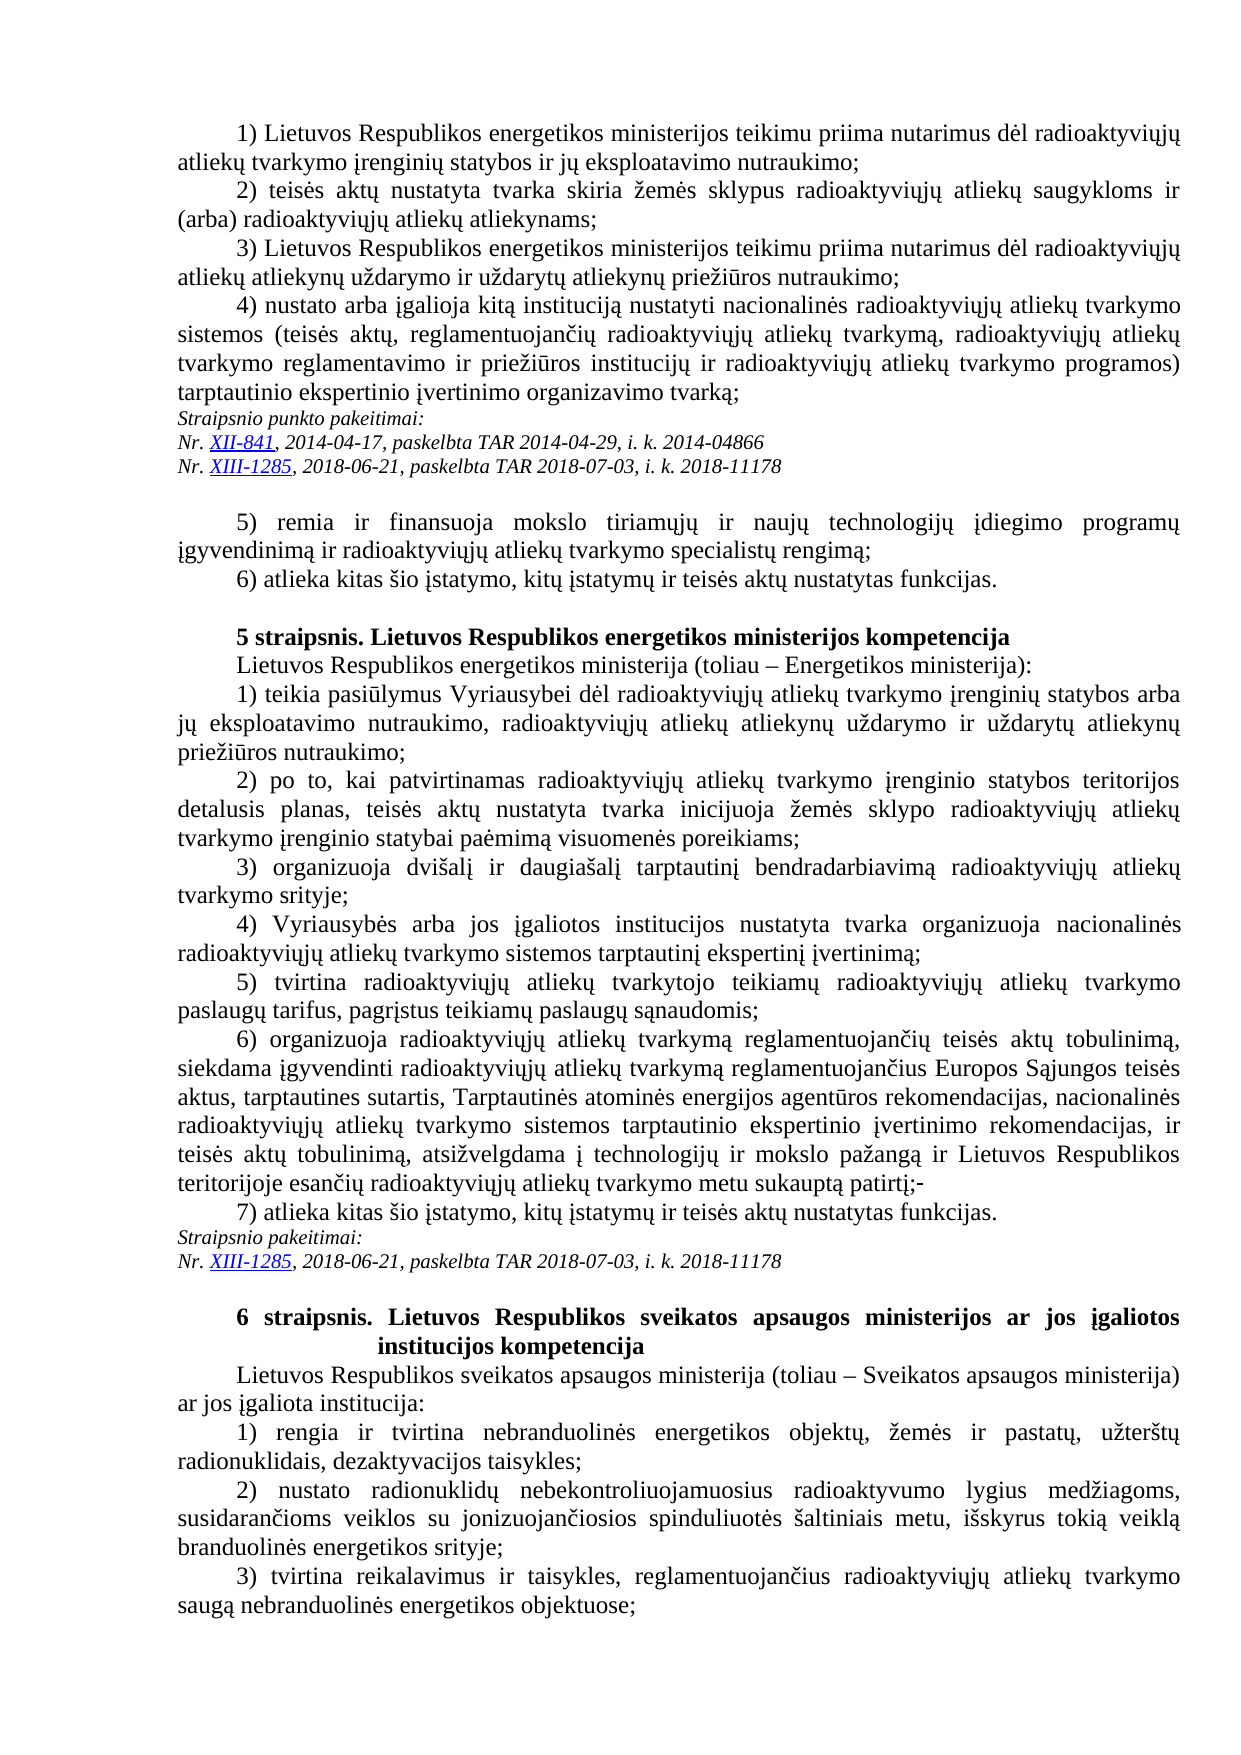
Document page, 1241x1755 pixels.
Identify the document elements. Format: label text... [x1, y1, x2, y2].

text 7) atlieka kitas šio įstatymo, kitų įstatymų ir teisės aktų nustatytas funkcijas. [177, 1197, 1181, 1225]
text 6) atlieka kitas šio įstatymo, kitų įstatymų ir teisės aktų nustatytas funkcijas. [177, 564, 1181, 593]
text 1) teikia pasiūlymus Vyriausybei dėl radioaktyviųjų atliekų tvarkymo įrenginių statybos arba jų eksploatavimo nutraukimo, radioaktyviųjų atliekų atliekynų uždarymo ir uždarytų atliekynų priežiūros nutraukimo; [177, 679, 1181, 765]
text Lietuvos Respublikos sveikatos apsaugos ministerija (toliau – Sveikatos apsaugos ministerija) ar jos įgaliota institucija: [177, 1360, 1181, 1417]
text Nr. XII-841, 2014-04-17, paskelbta TAR 2014-04-29, i. k. 2014-04866 [177, 430, 1181, 454]
text 3) Lietuvos Respublikos energetikos ministerijos teikimu priima nutarimus dėl radioaktyviųjų atliekų atliekynų uždarymo ir uždarytų atliekynų priežiūros nutraukimo; [177, 233, 1181, 291]
text 4) nustato arba įgalioja kitą instituciją nustatyti nacionalinės radioaktyviųjų atliekų tvarkymo sistemos (teisės aktų, reglamentuojančių radioaktyviųjų atliekų tvarkymą, radioaktyviųjų atliekų tvarkymo reglamentavimo ir priežiūros institucijų ir radioaktyviųjų atliekų tvarkymo programos) tarptautinio ekspertinio įvertinimo organizavimo tvarką; [177, 291, 1181, 406]
text 6 straipsnis. Lietuvos Respublikos sveikatos apsaugos ministerijos ar jos įgaliotos institucijos kompetencija [236, 1302, 1181, 1360]
text 2) nustato radionuklidų nebekontroliuojamuosius radioaktyvumo lygius medžiagoms, susidarančioms veiklos su jonizuojančiosios spinduliuotės šaltiniais metu, išskyrus tokią veiklą branduolinės energetikos srityje; [177, 1475, 1181, 1561]
text Straipsnio punkto pakeitimai: [177, 406, 1181, 430]
text Nr. XIII-1285, 2018-06-21, paskelbta TAR 2018-07-03, i. k. 2018-11178 [177, 454, 1181, 478]
text 1) Lietuvos Respublikos energetikos ministerijos teikimu priima nutarimus dėl radioaktyviųjų atliekų tvarkymo įrenginių statybos ir jų eksploatavimo nutraukimo; [177, 118, 1181, 176]
text 5 straipsnis. Lietuvos Respublikos energetikos ministerijos kompetencija [177, 622, 1181, 650]
text 5) remia ir finansuoja mokslo tiriamųjų ir naujų technologijų įdiegimo programų įgyvendinimą ir radioaktyviųjų atliekų tvarkymo specialistų rengimą; [177, 507, 1181, 564]
text 4) Vyriausybės arba jos įgaliotos institucijos nustatyta tvarka organizuoja nacionalinės radioaktyviųjų atliekų tvarkymo sistemos tarptautinį ekspertinį įvertinimą; [177, 909, 1181, 967]
text 3) tvirtina reikalavimus ir taisykles, reglamentuojančius radioaktyviųjų atliekų tvarkymo saugą nebranduolinės energetikos objektuose; [177, 1561, 1181, 1618]
text 6) organizuoja radioaktyviųjų atliekų tvarkymą reglamentuojančių teisės aktų tobulinimą, siekdama įgyvendinti radioaktyviųjų atliekų tvarkymą reglamentuojančius Europos Sąjungos teisės aktus, tarptautines sutartis, Tarptautinės atominės energijos agentūros rekomendacijas, nacionalinės radioaktyviųjų atliekų tvarkymo sistemos tarptautinio ekspertinio įvertinimo rekomendacijas, ir teisės aktų tobulinimą, atsižvelgdama į technologijų ir mokslo pažangą ir Lietuvos Respublikos teritorijoje esančių radioaktyviųjų atliekų tvarkymo metu sukauptą patirtį; [177, 1024, 1181, 1197]
text 2) teisės aktų nustatyta tvarka skiria žemės sklypus radioaktyviųjų atliekų saugykloms ir (arba) radioaktyviųjų atliekų atliekynams; [177, 176, 1181, 233]
text Lietuvos Respublikos energetikos ministerija (toliau – Energetikos ministerija): [177, 650, 1181, 679]
text 5) tvirtina radioaktyviųjų atliekų tvarkytojo teikiamų radioaktyviųjų atliekų tvarkymo paslaugų tarifus, pagrįstus teikiamų paslaugų sąnaudomis; [177, 967, 1181, 1024]
text Nr. XIII-1285, 2018-06-21, paskelbta TAR 2018-07-03, i. k. 2018-11178 [177, 1249, 1181, 1273]
text 1) rengia ir tvirtina nebranduolinės energetikos objektų, žemės ir pastatų, užterštų radionuklidais, dezaktyvacijos taisykles; [177, 1417, 1181, 1475]
text 2) po to, kai patvirtinamas radioaktyviųjų atliekų tvarkymo įrenginio statybos teritorijos detalusis planas, teisės aktų nustatyta tvarka inicijuoja žemės sklypo radioaktyviųjų atliekų tvarkymo įrenginio statybai paėmimą visuomenės poreikiams; [177, 765, 1181, 852]
text Straipsnio pakeitimai: [177, 1225, 1181, 1249]
text 3) organizuoja dvišalį ir daugiašalį tarptautinį bendradarbiavimą radioaktyviųjų atliekų tvarkymo srityje; [177, 852, 1181, 909]
